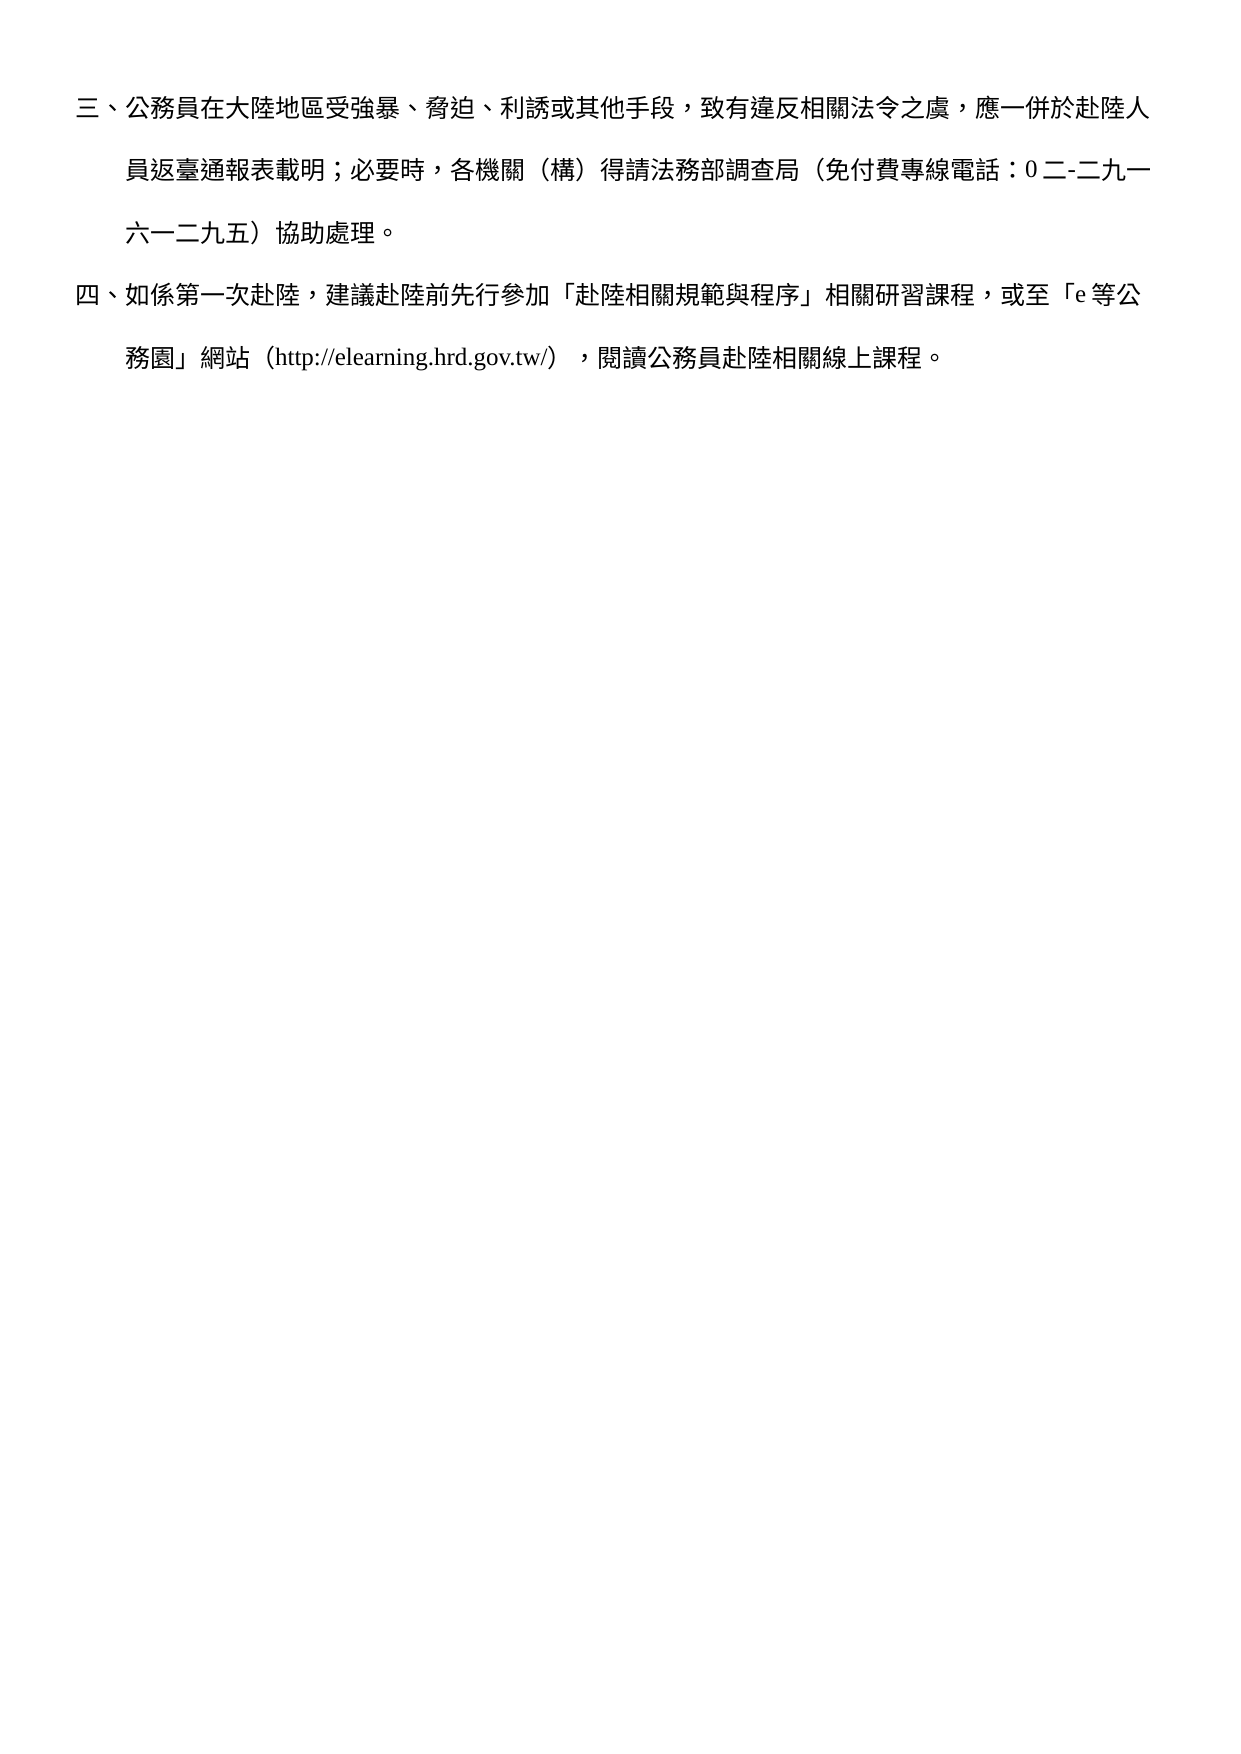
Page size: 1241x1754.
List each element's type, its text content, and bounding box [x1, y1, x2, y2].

text 四、如係第一次赴陸，建議赴陸前先行參加「赴陸相關規範與程序」相關研習課程，或至「e等公務園」網站（http://elearning.hrd.gov.tw/），閱讀公務員赴陸相關線上課程。 [75, 252, 1165, 377]
text 三、公務員在大陸地區受強暴、脅迫、利誘或其他手段，致有違反相關法令之虞，應一併於赴陸人員返臺通報表載明；必要時，各機關（構）得請法務部調查局（免付費專線電話：0二-二九一六一二九五）協助處理。 [75, 64, 1165, 252]
